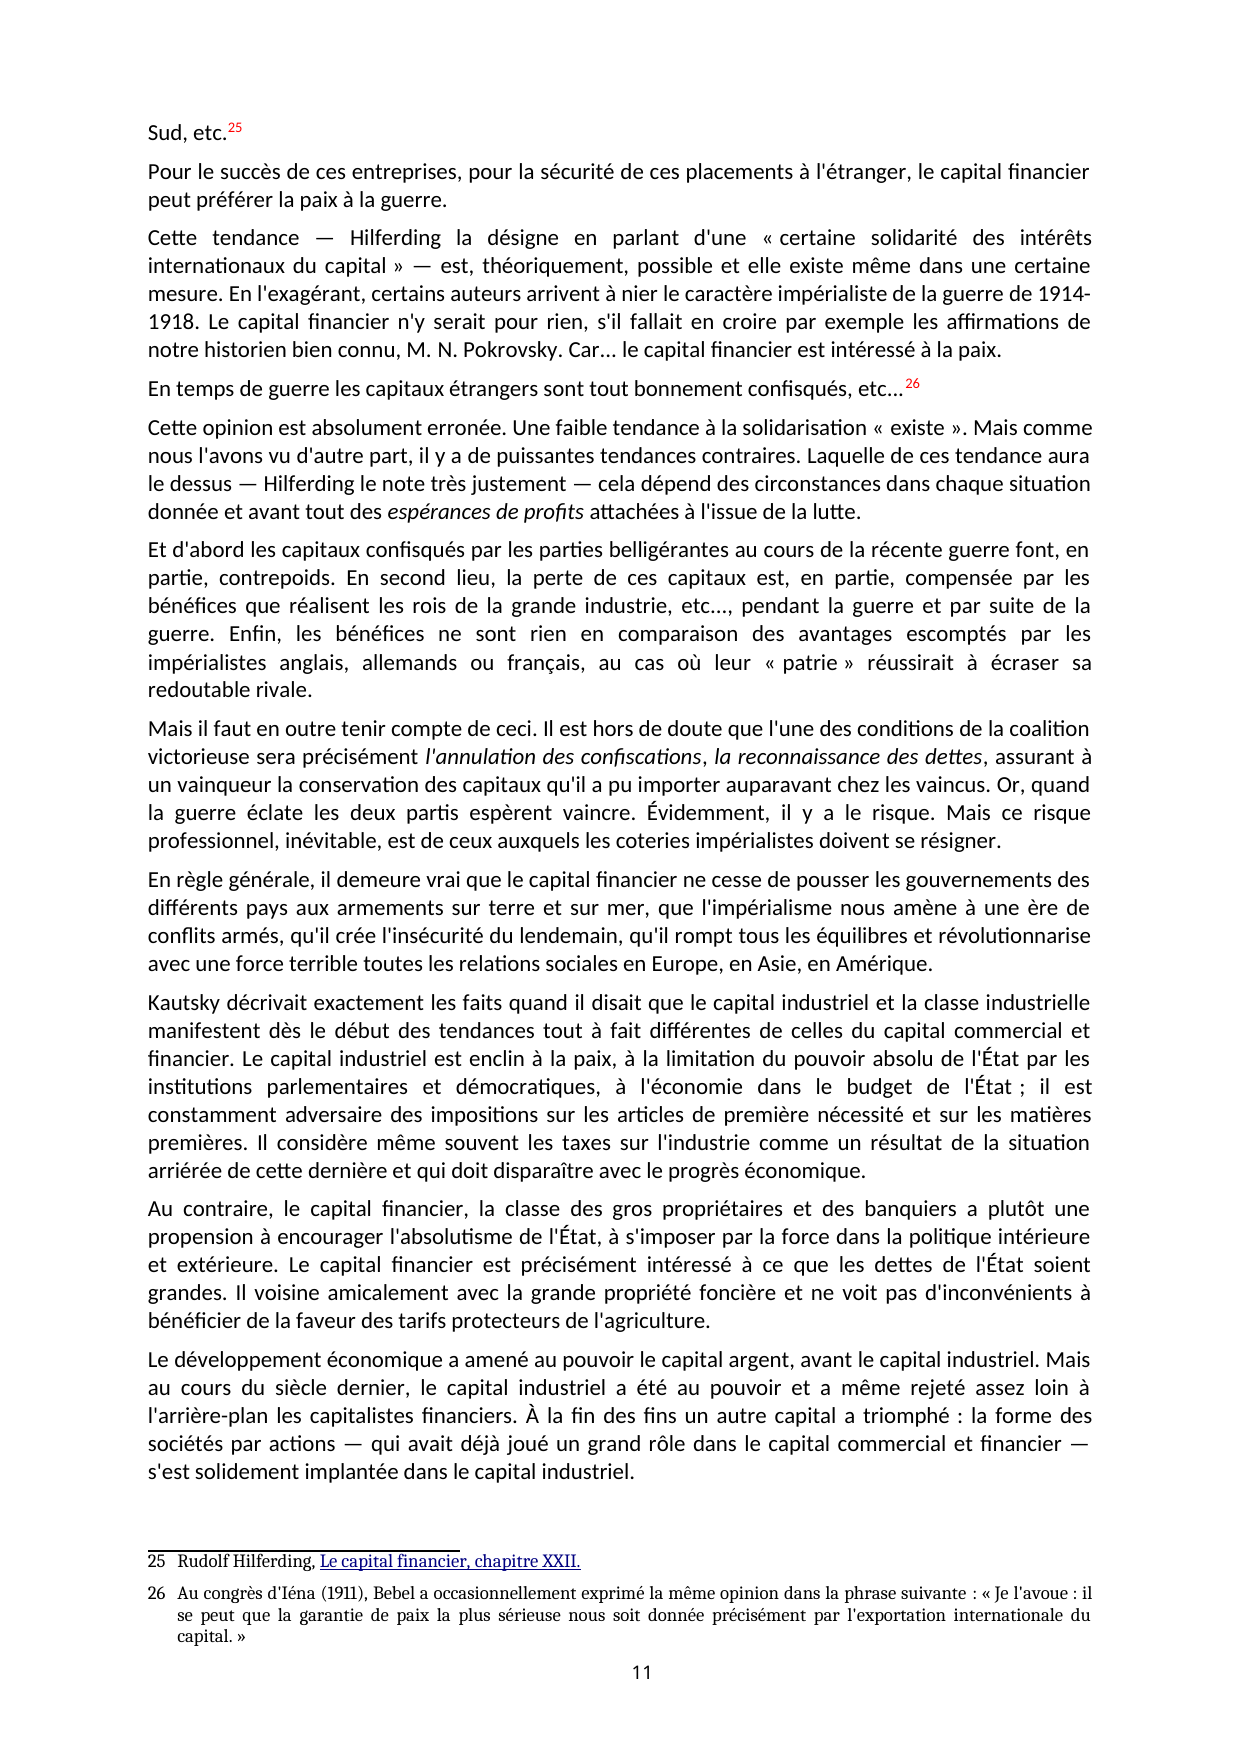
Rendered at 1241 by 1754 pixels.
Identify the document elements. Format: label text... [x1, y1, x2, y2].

text Cette opinion est absolument erronée. Une faible tendance à la solidarisation « existe ». Mais comme nous l'avons vu d'autre part, il y a de puissantes tendances contraires. Laquelle de ces tendance aura le dessus — Hilferding le note très justement — cela dépend des circonstances dans chaque situation donnée et avant tout des espérances de profits attachées à l'issue de la lutte. [148, 413, 1092, 525]
text Et d'abord les capitaux confisqués par les parties belligérantes au cours de la récente guerre font, en partie, contrepoids. En second lieu, la perte de ces capitaux est, en partie, compensée par les bénéfices que réalisent les rois de la grande industrie, etc..., pendant la guerre et par suite de la guerre. Enfin, les bénéfices ne sont rien en comparaison des avantages escomptés par les impérialistes anglais, allemands ou français, au cas où leur « patrie » réussirait à écraser sa redoutable rivale. [148, 536, 1092, 704]
text En temps de guerre les capitaux étrangers sont tout bonnement confisqués, etc... [148, 374, 1092, 402]
text Rudolf Hilferding, Le capital financier, chapitre XXII. [148, 1551, 1092, 1572]
text Le développement économique a amené au pouvoir le capital argent, avant le capital industriel. Mais au cours du siècle dernier, le capital industriel a été au pouvoir et a même rejeté assez loin à l'arrière-plan les capitalistes financiers. À la fin des fins un autre capital a triomphé : la forme des sociétés par actions — qui avait déjà joué un grand rôle dans le capital commercial et financier —s'est solidement implantée dans le capital industriel. [148, 1345, 1092, 1485]
text Au congrès d'Iéna (1911), Bebel a occasionnellement exprimé la même opinion dans la phrase suivante : « Je l'avoue : il se peut que la garantie de paix la plus sérieuse nous soit donnée précisément par l'exportation internationale du capital. » [148, 1583, 1092, 1648]
text Cette tendance — Hilferding la désigne en parlant d'une « certaine solidarité des intérêts internationaux du capital » — est, théoriquement, possible et elle existe même dans une certaine mesure. En l'exagérant, certains auteurs arrivent à nier le caractère impérialiste de la guerre de 1914-1918. Le capital financier n'y serait pour rien, s'il fallait en croire par exemple les affirmations de notre historien bien connu, M. N. Pokrovsky. Car... le capital financier est intéressé à la paix. [148, 223, 1092, 363]
text Mais il faut en outre tenir compte de ceci. Il est hors de doute que l'une des conditions de la coalition victorieuse sera précisément l'annulation des confiscations, la reconnaissance des dettes, assurant à un vainqueur la conservation des capitaux qu'il a pu importer auparavant chez les vaincus. Or, quand la guerre éclate les deux partis espèrent vaincre. Évidemment, il y a le risque. Mais ce risque professionnel, inévitable, est de ceux auxquels les coteries impérialistes doivent se résigner. [148, 714, 1092, 854]
text En règle générale, il demeure vrai que le capital financier ne cesse de pousser les gouvernements des différents pays aux armements sur terre et sur mer, que l'impérialisme nous amène à une ère de conflits armés, qu'il crée l'insécurité du lendemain, qu'il rompt tous les équilibres et révolutionnarise avec une force terrible toutes les relations sociales en Europe, en Asie, en Amérique. [148, 865, 1092, 977]
text Kautsky décrivait exactement les faits quand il disait que le capital industriel et la classe industrielle manifestent dès le début des tendances tout à fait différentes de celles du capital commercial et financier. Le capital industriel est enclin à la paix, à la limitation du pouvoir absolu de l'État par les institutions parlementaires et démocratiques, à l'économie dans le budget de l'État ; il est constamment adversaire des impositions sur les articles de première nécessité et sur les matières premières. Il considère même souvent les taxes sur l'industrie comme un résultat de la situation arriérée de cette dernière et qui doit disparaître avec le progrès économique. [148, 988, 1092, 1184]
text Pour le succès de ces entreprises, pour la sécurité de ces placements à l'étranger, le capital financier peut préférer la paix à la guerre. [148, 157, 1092, 213]
text La guerre, écrivait Hilferding dans son Capital financier « serait depuis longtemps intervenue si certaines causes n'avaient agi dans le sens contraire. Car l'exportation de capital crée elle-même des tendances qui s’opposent à une telle solution. L'inégalité du développement industriel entraîne certaines différences dans les formes que revêt l'exportation de capital. (…) Cela a pour résultat que, par exemple, le capital français, hollandais et même, dans une certaine mesure, anglais, devient du capital de prêt pour des industries sous direction allemande et américaine. (…) Le capital français est intéressé en tant que capital de prêt au développement des industries allemandes en Amérique du Sud, etc. [148, 118, 1092, 146]
text Au contraire, le capital financier, la classe des gros propriétaires et des banquiers a plutôt une propension à encourager l'absolutisme de l'État, à s'imposer par la force dans la politique intérieure et extérieure. Le capital financier est précisément intéressé à ce que les dettes de l'État soient grandes. Il voisine amicalement avec la grande propriété foncière et ne voit pas d'inconvénients à bénéficier de la faveur des tarifs protecteurs de l'agriculture. [148, 1194, 1092, 1334]
